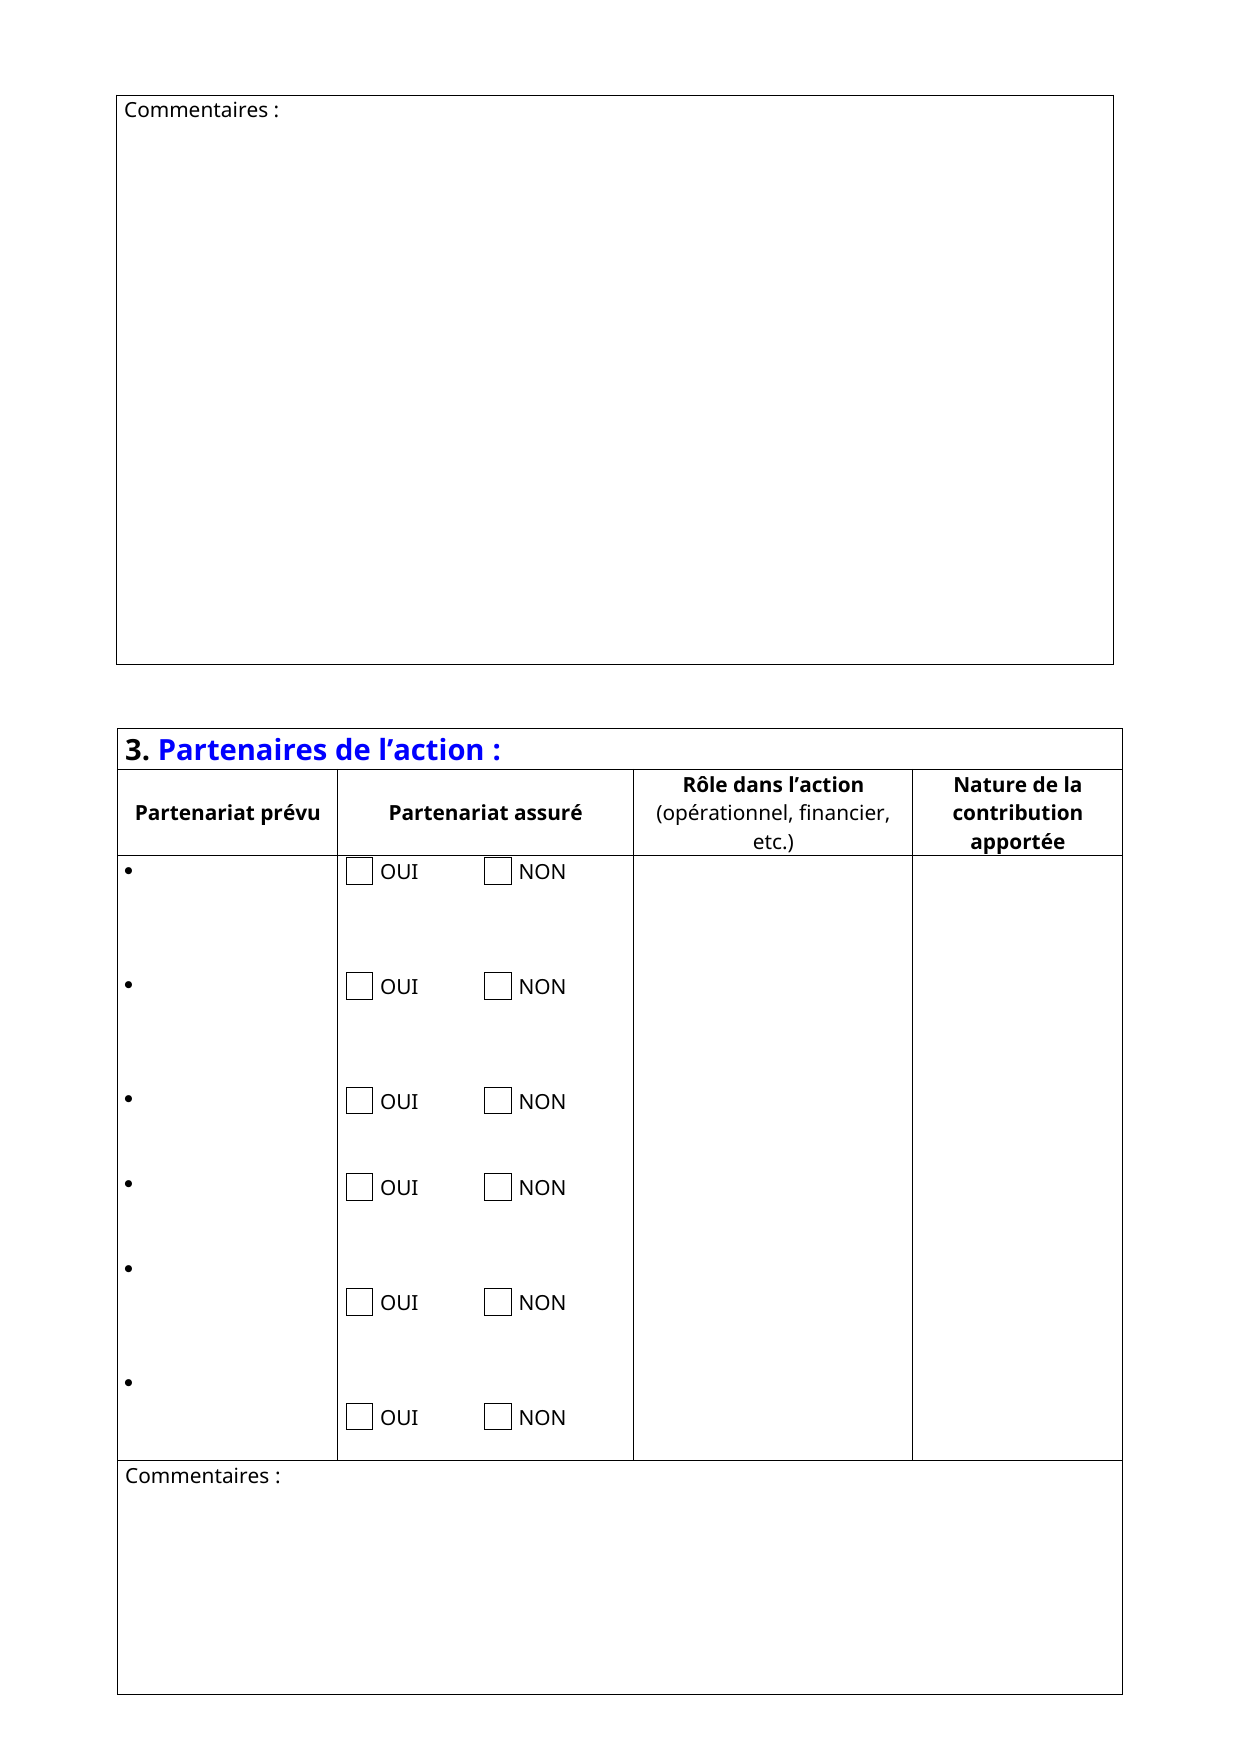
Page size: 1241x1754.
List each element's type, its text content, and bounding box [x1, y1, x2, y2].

table_header 3. Partenaires de l’action : [118, 729, 1122, 769]
table_cell Rôle dans l’action (opérationnel, financier, etc.) [634, 770, 912, 855]
table_cell [913, 856, 1122, 1460]
table_cell Commentaires : [118, 1461, 1122, 1693]
table_cell Commentaires : [117, 96, 1113, 664]
table_cell [634, 856, 912, 1460]
table_cell Partenariat prévu [118, 770, 337, 855]
table_cell [118, 856, 337, 1460]
table_cell OUI NON OUI NON OUI NON OUI NON OUI NON OUI NON [338, 856, 633, 1460]
table_cell Nature de la contribution apportée [913, 770, 1122, 855]
table_cell Partenariat assuré [338, 770, 633, 855]
